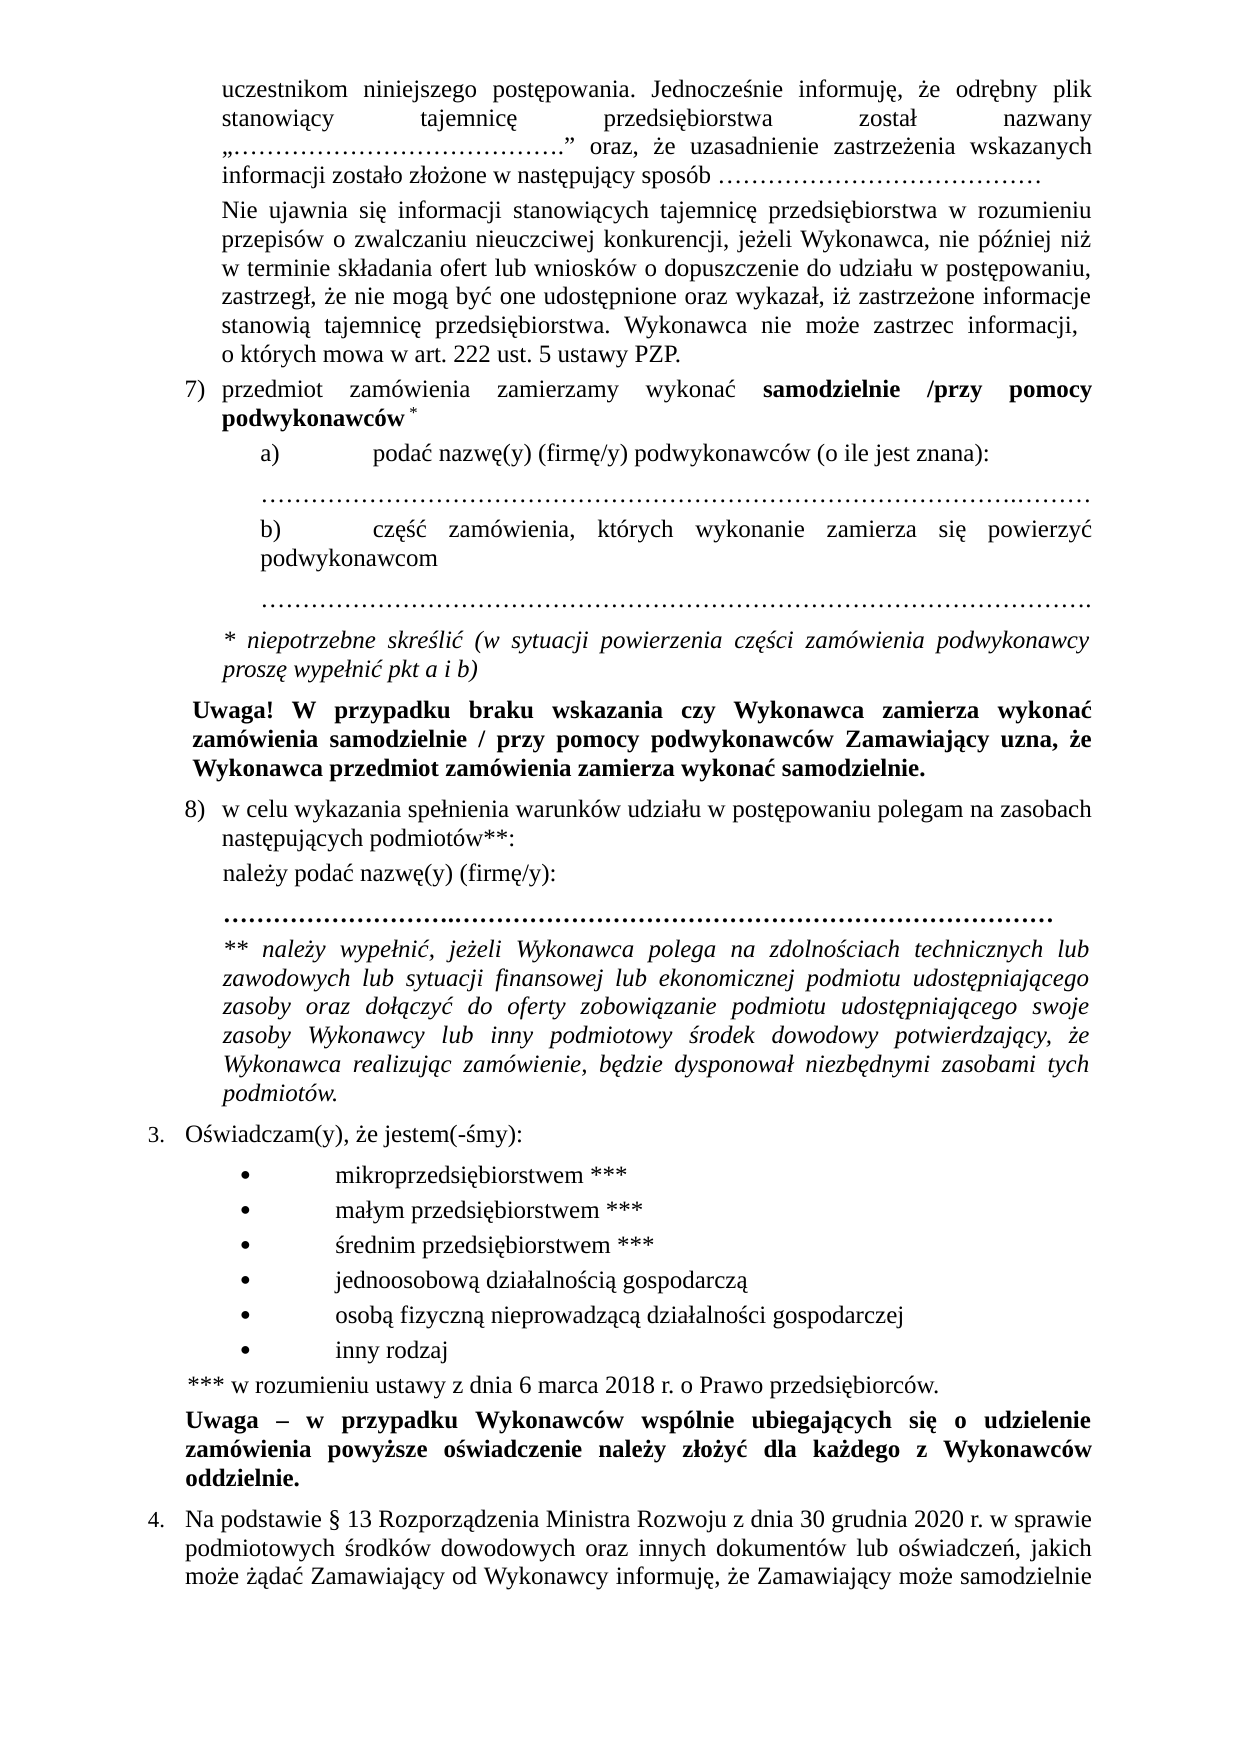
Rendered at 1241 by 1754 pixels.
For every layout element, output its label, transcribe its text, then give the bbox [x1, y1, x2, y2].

text ……………………….……………………………………………………………… [223, 899, 1092, 928]
text Nie ujawnia się informacji stanowiących tajemnicę przedsiębiorstwa w rozumieniu przepisów o zwalczaniu nieuczciwej konkurencji, jeżeli Wykonawca, nie później niż w terminie składania ofert lub wniosków o dopuszczenie do udziału w postępowaniu, zastrzegł, że nie mogą być one udostępnione oraz wykazał, iż zastrzeżone informacje stanowią tajemnicę przedsiębiorstwa. Wykonawca nie może zastrzec informacji, o których mowa w art. 222 ust. 5 ustawy PZP. [221, 195, 1092, 368]
list podać nazwę(y) (firmę/y) podwykonawców (o ile jest znana): [260, 438, 1092, 466]
list w celu wykazania spełnienia warunków udziału w postępowaniu polegam na zasobach następujących podmiotów**: [184, 794, 1092, 851]
list osobą fizyczną nieprowadzącą działalności gospodarczej [241, 1300, 1092, 1329]
list uczestnikom niniejszego postępowania. Jednocześnie informuję, że odrębny plik stanowiący tajemnicę przedsiębiorstwa został nazwany „………………………………….” oraz, że uzasadnienie zastrzeżenia wskazanych informacji zostało złożone w następujący sposób ………………………………… [184, 74, 1092, 189]
text *** w rozumieniu ustawy z dnia 6 marca 2018 r. o Prawo przedsiębiorców. [187, 1370, 1092, 1399]
text ………………………………………………………………………………………. [260, 584, 1092, 613]
list Oświadczam(y), że jestem(-śmy): [148, 1119, 1092, 1148]
list mikroprzedsiębiorstwem *** [241, 1160, 1092, 1189]
list średnim przedsiębiorstwem *** [241, 1230, 1092, 1259]
text ……………………………………………………………………………….……… [260, 479, 1092, 508]
text Uwaga – w przypadku Wykonawców wspólnie ubiegających się o udzielenie zamówienia powyższe oświadczenie należy złożyć dla każdego z Wykonawców oddzielnie. [185, 1405, 1092, 1491]
text * niepotrzebne skreślić (w sytuacji powierzenia części zamówienia podwykonawcy proszę wypełnić pkt a i b) [223, 625, 1092, 683]
list przedmiot zamówienia zamierzamy wykonać samodzielnie /przy pomocy podwykonawców * [184, 374, 1092, 431]
text Uwaga! W przypadku braku wskazania czy Wykonawca zamierza wykonać zamówienia samodzielnie / przy pomocy podwykonawców Zamawiający uzna, że Wykonawca przedmiot zamówienia zamierza wykonać samodzielnie. [192, 695, 1092, 781]
list część zamówienia, których wykonanie zamierza się powierzyć podwykonawcom [260, 514, 1092, 571]
list Na podstawie § 13 Rozporządzenia Ministra Rozwoju z dnia 30 grudnia 2020 r. w sprawie podmiotowych środków dowodowych oraz innych dokumentów lub oświadczeń, jakich może żądać Zamawiający od Wykonawcy informuję, że Zamawiający może samodzielnie [148, 1504, 1092, 1590]
list inny rodzaj [241, 1335, 1092, 1364]
text należy podać nazwę(y) (firmę/y): [223, 858, 1092, 886]
list jednoosobową działalnością gospodarczą [241, 1265, 1092, 1294]
text ** należy wypełnić, jeżeli Wykonawca polega na zdolnościach technicznych lub zawodowych lub sytuacji finansowej lub ekonomicznej podmiotu udostępniającego zasoby oraz dołączyć do oferty zobowiązanie podmiotu udostępniającego swoje zasoby Wykonawcy lub inny podmiotowy środek dowodowy potwierdzający, że Wykonawca realizując zamówienie, będzie dysponował niezbędnymi zasobami tych podmiotów. [223, 934, 1092, 1106]
list małym przedsiębiorstwem *** [241, 1195, 1092, 1224]
